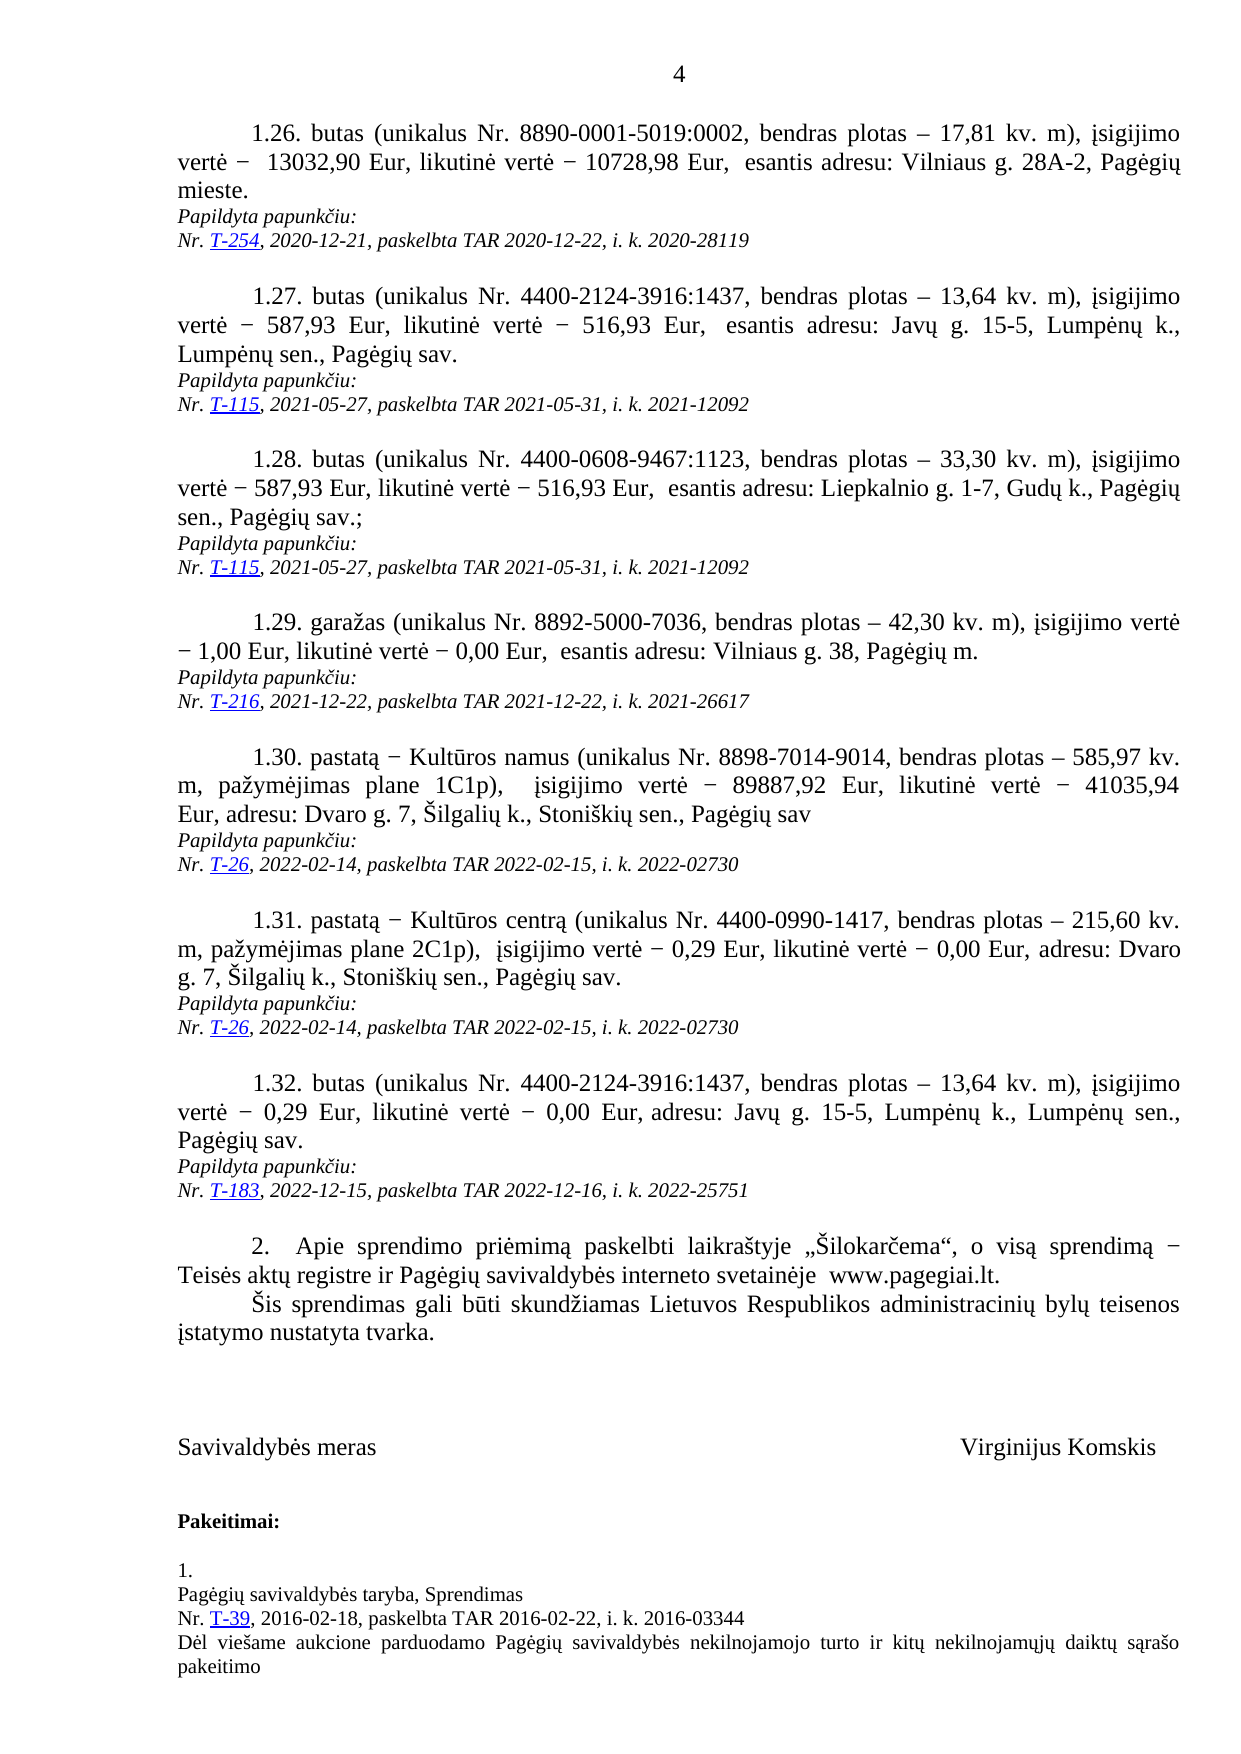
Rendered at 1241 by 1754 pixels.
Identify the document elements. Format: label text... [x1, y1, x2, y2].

text 1.27. butas (unikalus Nr. 4400-2124-3916:1437, bendras plotas – 13,64 kv. m), įsigijimo vertė − 587,93 Eur, likutinė vertė − 516,93 Eur, esantis adresu: Javų g. 15-5, Lumpėnų k., Lumpėnų sen., Pagėgių sav. [177, 281, 1181, 367]
text 1.28. butas (unikalus Nr. 4400-0608-9467:1123, bendras plotas – 33,30 kv. m), įsigijimo vertė − 587,93 Eur, likutinė vertė − 516,93 Eur, esantis adresu: Liepkalnio g. 1-7, Gudų k., Pagėgių sen., Pagėgių sav.; [177, 444, 1181, 531]
text 1.26. butas (unikalus Nr. 8890-0001-5019:0002, bendras plotas – 17,81 kv. m), įsigijimo vertė − 13032,90 Eur, likutinė vertė − 10728,98 Eur, esantis adresu: Vilniaus g. 28A-2, Pagėgių mieste. [177, 118, 1181, 204]
text 1. [177, 1557, 1181, 1582]
text Savivaldybės meras Virginijus Komskis [177, 1432, 1181, 1461]
text 1.30. pastatą − Kultūros namus (unikalus Nr. 8898-7014-9014, bendras plotas – 585,97 kv. m, pažymėjimas plane 1C1p), įsigijimo vertė − 89887,92 Eur, likutinė vertė − 41035,94 Eur, adresu: Dvaro g. 7, Šilgalių k., Stoniškių sen., Pagėgių sav [177, 742, 1181, 828]
text Nr. T-216, 2021-12-22, paskelbta TAR 2021-12-22, i. k. 2021-26617 [177, 689, 1181, 713]
text Šis sprendimas gali būti skundžiamas Lietuvos Respublikos administracinių bylų teisenos įstatymo nustatyta tvarka. [177, 1289, 1181, 1346]
text Nr. T-115, 2021-05-27, paskelbta TAR 2021-05-31, i. k. 2021-12092 [177, 555, 1181, 579]
text 1.29. garažas (unikalus Nr. 8892-5000-7036, bendras plotas – 42,30 kv. m), įsigijimo vertė − 1,00 Eur, likutinė vertė − 0,00 Eur, esantis adresu: Vilniaus g. 38, Pagėgių m. [177, 607, 1181, 665]
text Papildyta papunkčiu: [177, 367, 1181, 392]
text Nr. T-26, 2022-02-14, paskelbta TAR 2022-02-15, i. k. 2022-02730 [177, 852, 1181, 876]
text Nr. T-254, 2020-12-21, paskelbta TAR 2020-12-22, i. k. 2020-28119 [177, 228, 1181, 252]
text Papildyta papunkčiu: [177, 531, 1181, 555]
text 2. Apie sprendimo priėmimą paskelbti laikraštyje „Šilokarčema“, o visą sprendimą − Teisės aktų registre ir Pagėgių savivaldybės interneto svetainėje www.pagegiai.lt. [177, 1231, 1181, 1289]
text Papildyta papunkčiu: [177, 991, 1181, 1015]
text Papildyta papunkčiu: [177, 204, 1181, 228]
text Nr. T-39, 2016-02-18, paskelbta TAR 2016-02-22, i. k. 2016-03344 [177, 1606, 1181, 1630]
text Dėl viešame aukcione parduodamo Pagėgių savivaldybės nekilnojamojo turto ir kitų nekilnojamųjų daiktų sąrašo pakeitimo [177, 1630, 1181, 1678]
text Papildyta papunkčiu: [177, 828, 1181, 852]
text 1.31. pastatą − Kultūros centrą (unikalus Nr. 4400-0990-1417, bendras plotas – 215,60 kv. m, pažymėjimas plane 2C1p), įsigijimo vertė − 0,29 Eur, likutinė vertė − 0,00 Eur, adresu: Dvaro g. 7, Šilgalių k., Stoniškių sen., Pagėgių sav. [177, 905, 1181, 991]
text Papildyta papunkčiu: [177, 665, 1181, 689]
text Papildyta papunkčiu: [177, 1154, 1181, 1178]
text Nr. T-183, 2022-12-15, paskelbta TAR 2022-12-16, i. k. 2022-25751 [177, 1178, 1181, 1202]
text 1.32. butas (unikalus Nr. 4400-2124-3916:1437, bendras plotas – 13,64 kv. m), įsigijimo vertė − 0,29 Eur, likutinė vertė − 0,00 Eur, adresu: Javų g. 15-5, Lumpėnų k., Lumpėnų sen., Pagėgių sav. [177, 1068, 1181, 1154]
text Nr. T-26, 2022-02-14, paskelbta TAR 2022-02-15, i. k. 2022-02730 [177, 1015, 1181, 1039]
text Pagėgių savivaldybės taryba, Sprendimas [177, 1582, 1181, 1606]
text Pakeitimai: [177, 1509, 1181, 1533]
text Nr. T-115, 2021-05-27, paskelbta TAR 2021-05-31, i. k. 2021-12092 [177, 392, 1181, 416]
